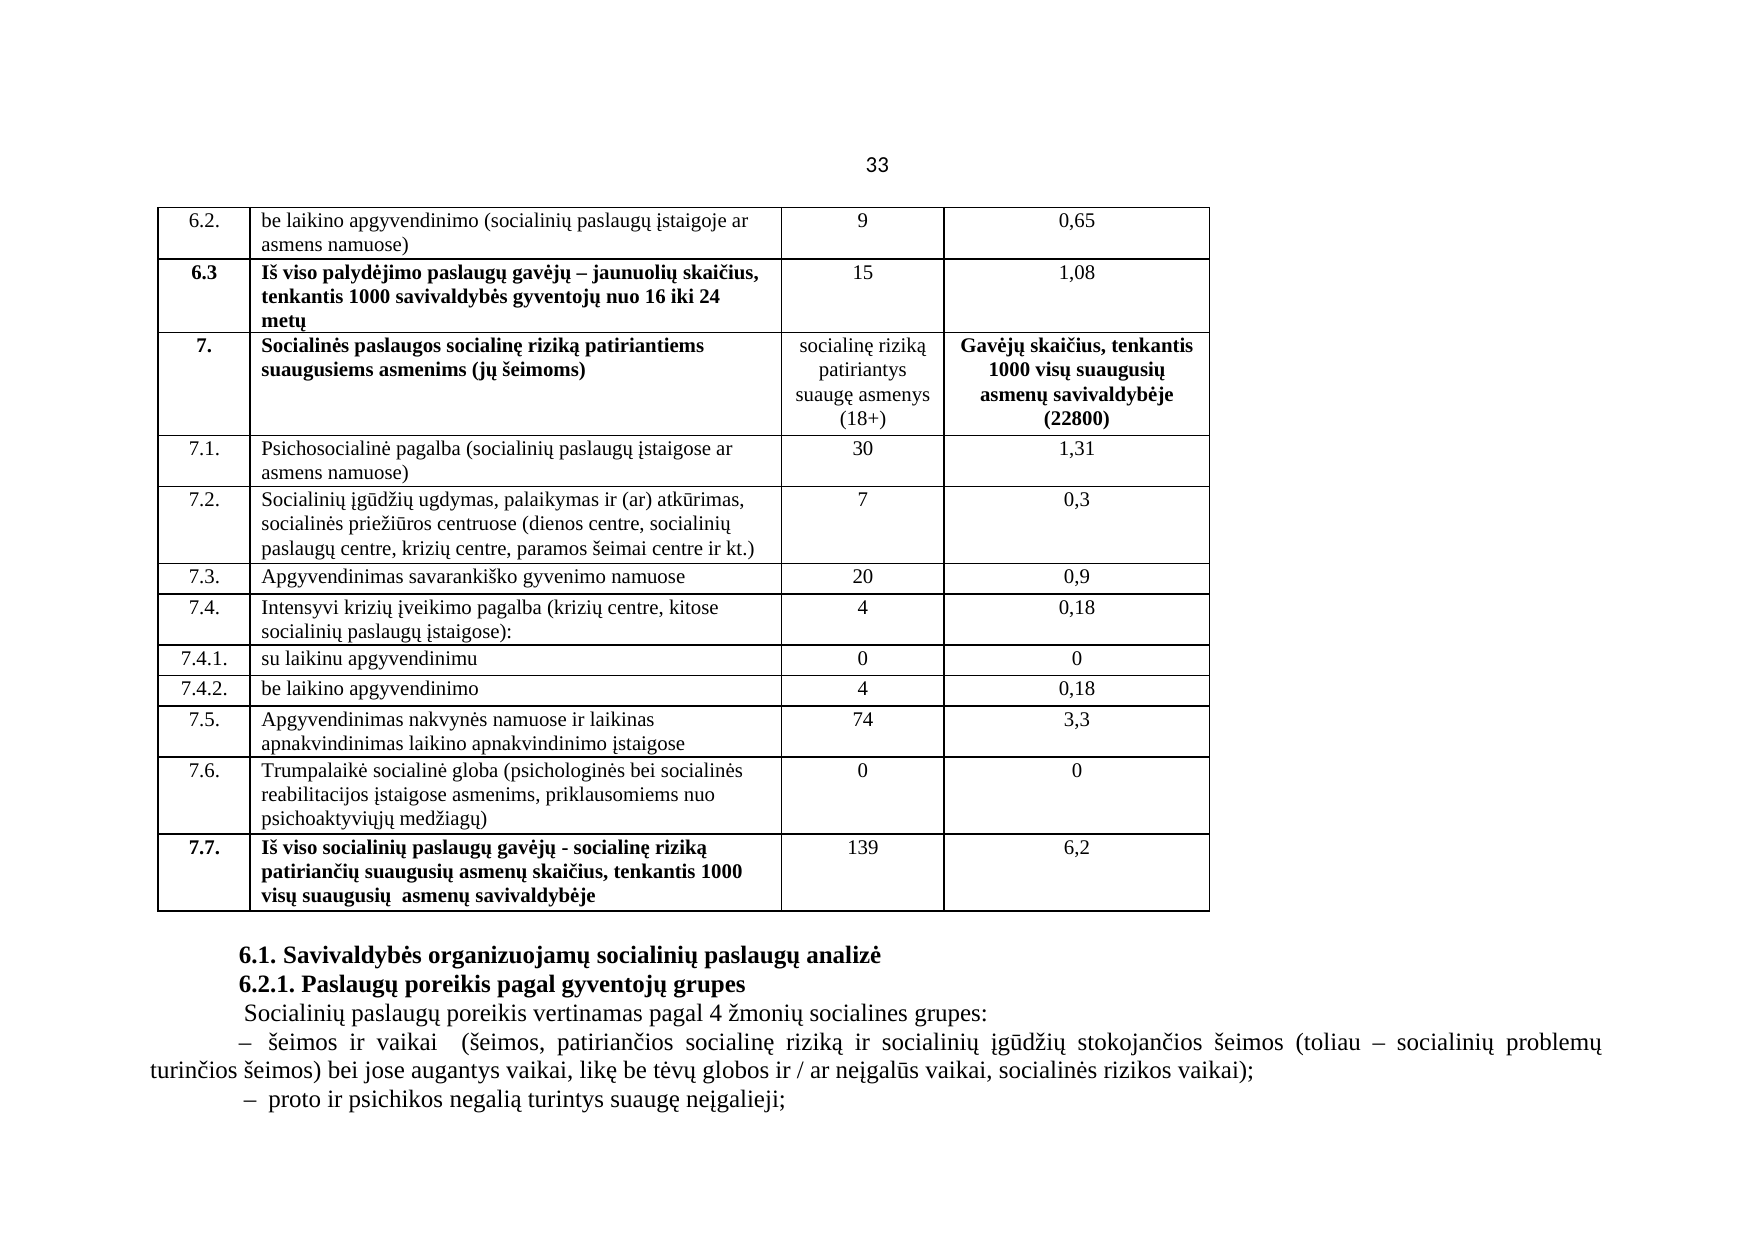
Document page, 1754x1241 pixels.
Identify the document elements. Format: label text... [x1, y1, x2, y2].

table_cell 7 [782, 487, 943, 563]
table_cell 9 [782, 208, 943, 258]
table_cell 6,2 [945, 835, 1209, 910]
table_cell 0 [945, 646, 1209, 674]
table_cell Gavėjų skaičius, tenkantis 1000 visų suaugusių asmenų savivaldybėje (22800) [945, 333, 1209, 434]
table_cell 4 [782, 595, 943, 644]
table_cell 6.3 [159, 260, 249, 332]
table_cell 0,3 [945, 487, 1209, 563]
table_cell 1,08 [945, 260, 1209, 332]
table_cell 0,18 [945, 595, 1209, 644]
table_cell 7.4.2. [159, 676, 249, 705]
text Socialinių paslaugų poreikis vertinamas pagal 4 žmonių socialines grupes: [150, 998, 1604, 1027]
text – proto ir psichikos negalią turintys suaugę neįgalieji; [244, 1084, 1604, 1113]
table_cell be laikino apgyvendinimo (socialinių paslaugų įstaigoje ar asmens namuose) [251, 208, 781, 258]
table_cell 0 [782, 646, 943, 674]
table_cell 7.7. [159, 835, 249, 910]
table_cell Apgyvendinimas nakvynės namuose ir laikinas apnakvindinimas laikino apnakvindinimo įstaigose [251, 707, 781, 756]
table_cell 1,31 [945, 436, 1209, 486]
table_cell 3,3 [945, 707, 1209, 756]
table_cell be laikino apgyvendinimo [251, 676, 781, 705]
table_cell 0 [782, 758, 943, 833]
table_cell Trumpalaikė socialinė globa (psichologinės bei socialinės reabilitacijos įstaigose asmenims, priklausomiems nuo psichoaktyviųjų medžiagų) [251, 758, 781, 833]
table_cell Intensyvi krizių įveikimo pagalba (krizių centre, kitose socialinių paslaugų įstaigose): [251, 595, 781, 644]
table_cell 7.3. [159, 564, 249, 593]
table_cell 7.4.1. [159, 646, 249, 674]
table_cell 6.2. [159, 208, 249, 258]
table_cell 74 [782, 707, 943, 756]
table_cell 7.4. [159, 595, 249, 644]
table_cell Apgyvendinimas savarankiško gyvenimo namuose [251, 564, 781, 593]
table_cell 15 [782, 260, 943, 332]
table_cell 0,65 [945, 208, 1209, 258]
table_cell Socialinės paslaugos socialinę riziką patiriantiems suaugusiems asmenims (jų šeimoms) [251, 333, 781, 434]
subtitle 6.1. Savivaldybės organizuojamų socialinių paslaugų analizė [225, 940, 1604, 969]
table_cell 7.2. [159, 487, 249, 563]
text – šeimos ir vaikai (šeimos, patiriančios socialinę riziką ir socialinių įgūdžių stokojančios šeimos (toliau – socialinių problemų turinčios šeimos) bei jose augantys vaikai, likę be tėvų globos ir / ar neįgalūs vaikai, socialinės rizikos vaikai); [150, 1027, 1604, 1084]
table_cell 0 [945, 758, 1209, 833]
subtitle 6.2.1. Paslaugų poreikis pagal gyventojų grupes [239, 969, 1220, 998]
table_cell Iš viso socialinių paslaugų gavėjų - socialinę riziką patiriančių suaugusių asmenų skaičius, tenkantis 1000 visų suaugusių asmenų savivaldybėje [251, 835, 781, 910]
table_cell 7.6. [159, 758, 249, 833]
table_cell 30 [782, 436, 943, 486]
table_cell 7. [159, 333, 249, 434]
table_cell su laikinu apgyvendinimu [251, 646, 781, 674]
table_cell Iš viso palydėjimo paslaugų gavėjų – jaunuolių skaičius, tenkantis 1000 savivaldybės gyventojų nuo 16 iki 24 metų [251, 260, 781, 332]
table_cell 0,18 [945, 676, 1209, 705]
table_cell 7.1. [159, 436, 249, 486]
table_cell socialinę riziką patiriantys suaugę asmenys (18+) [782, 333, 943, 434]
table_cell 4 [782, 676, 943, 705]
table_cell 20 [782, 564, 943, 593]
table_cell 7.5. [159, 707, 249, 756]
table_cell 139 [782, 835, 943, 910]
table_cell 0,9 [945, 564, 1209, 593]
table_cell Psichosocialinė pagalba (socialinių paslaugų įstaigose ar asmens namuose) [251, 436, 781, 486]
table_cell Socialinių įgūdžių ugdymas, palaikymas ir (ar) atkūrimas, socialinės priežiūros centruose (dienos centre, socialinių paslaugų centre, krizių centre, paramos šeimai centre ir kt.) [251, 487, 781, 563]
